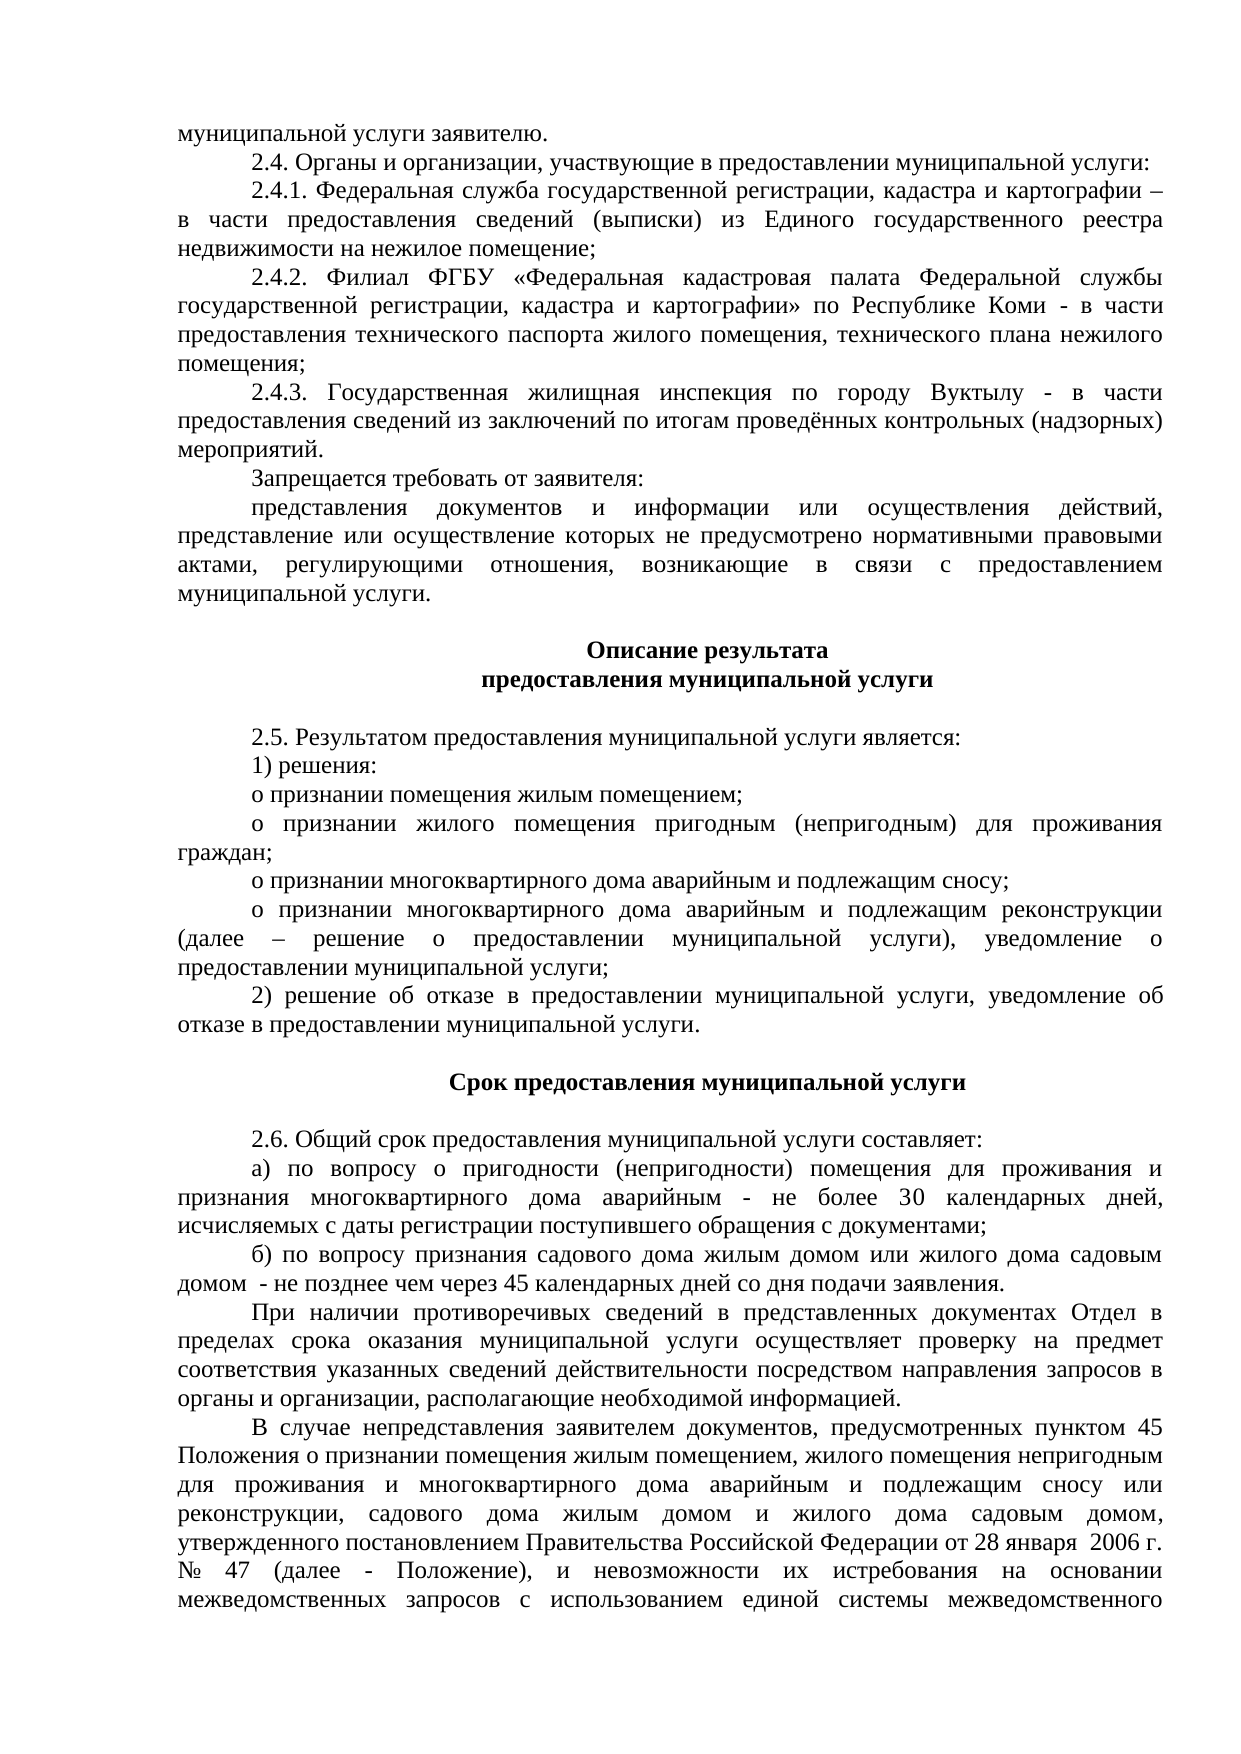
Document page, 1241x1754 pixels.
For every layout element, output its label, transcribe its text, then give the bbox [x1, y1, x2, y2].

subtitle Срок предоставления муниципальной услуги [177, 1067, 1164, 1096]
text 2.4. Органы и организации, участвующие в предоставлении муниципальной услуги: [177, 147, 1164, 176]
text При наличии противоречивых сведений в представленных документах Отдел в пределах срока оказания муниципальной услуги осуществляет проверку на предмет соответствия указанных сведений действительности посредством направления запросов в органы и организации, располагающие необходимой информацией. [177, 1297, 1164, 1412]
text Запрещается требовать от заявителя: [177, 463, 1164, 492]
text 2.4.3. Государственная жилищная инспекция по городу Вуктылу - в части предоставления сведений из заключений по итогам проведённых контрольных (надзорных) мероприятий. [177, 377, 1164, 463]
text о признании многоквартирного дома аварийным и подлежащим сносу; [177, 866, 1164, 894]
text о признании многоквартирного дома аварийным и подлежащим реконструкции (далее – решение о предоставлении муниципальной услуги), уведомление о предоставлении муниципальной услуги; [177, 894, 1164, 981]
text Описание результата [177, 636, 1164, 664]
text 2.4.1. Федеральная служба государственной регистрации, кадастра и картографии – в части предоставления сведений (выписки) из Единого государственного реестра недвижимости на нежилое помещение; [177, 176, 1164, 262]
text муниципальной услуги заявителю. [177, 118, 1164, 147]
text В случае непредставления заявителем документов, предусмотренных пунктом 45 Положения о признании помещения жилым помещением, жилого помещения непригодным для проживания и многоквартирного дома аварийным и подлежащим сносу или реконструкции, садового дома жилым домом и жилого дома садовым домом, утвержденного постановлением Правительства Российской Федерации от 28 января 2006 г. № 47 (далее - Положение), и невозможности их истребования на основании межведомственных запросов с использованием единой системы межведомственного [177, 1412, 1164, 1613]
text 2.5. Результатом предоставления муниципальной услуги является: [177, 722, 1164, 751]
text о признании помещения жилым помещением; [177, 779, 1164, 808]
text а) по вопросу о пригодности (непригодности) помещения для проживания и признания многоквартирного дома аварийным - не более 30 календарных дней, исчисляемых с даты регистрации поступившего обращения с документами; [177, 1153, 1164, 1239]
text 1) решения: [177, 751, 1164, 779]
text б) по вопросу признания садового дома жилым домом или жилого дома садовым домом - не позднее чем через 45 календарных дней со дня подачи заявления. [177, 1239, 1164, 1297]
subtitle 2) решение об отказе в предоставлении муниципальной услуги, уведомление об отказе в предоставлении муниципальной услуги. [177, 981, 1164, 1038]
text 2.4.2. Филиал ФГБУ «Федеральная кадастровая палата Федеральной службы государственной регистрации, кадастра и картографии» по Республике Коми - в части предоставления технического паспорта жилого помещения, технического плана нежилого помещения; [177, 262, 1164, 377]
text предоставления муниципальной услуги [177, 664, 1164, 693]
text о признании жилого помещения пригодным (непригодным) для проживания граждан; [177, 808, 1164, 866]
text 2.6. Общий срок предоставления муниципальной услуги составляет: [177, 1124, 1164, 1153]
text представления документов и информации или осуществления действий, представление или осуществление которых не предусмотрено нормативными правовыми актами, регулирующими отношения, возникающие в связи с предоставлением муниципальной услуги. [177, 492, 1164, 607]
